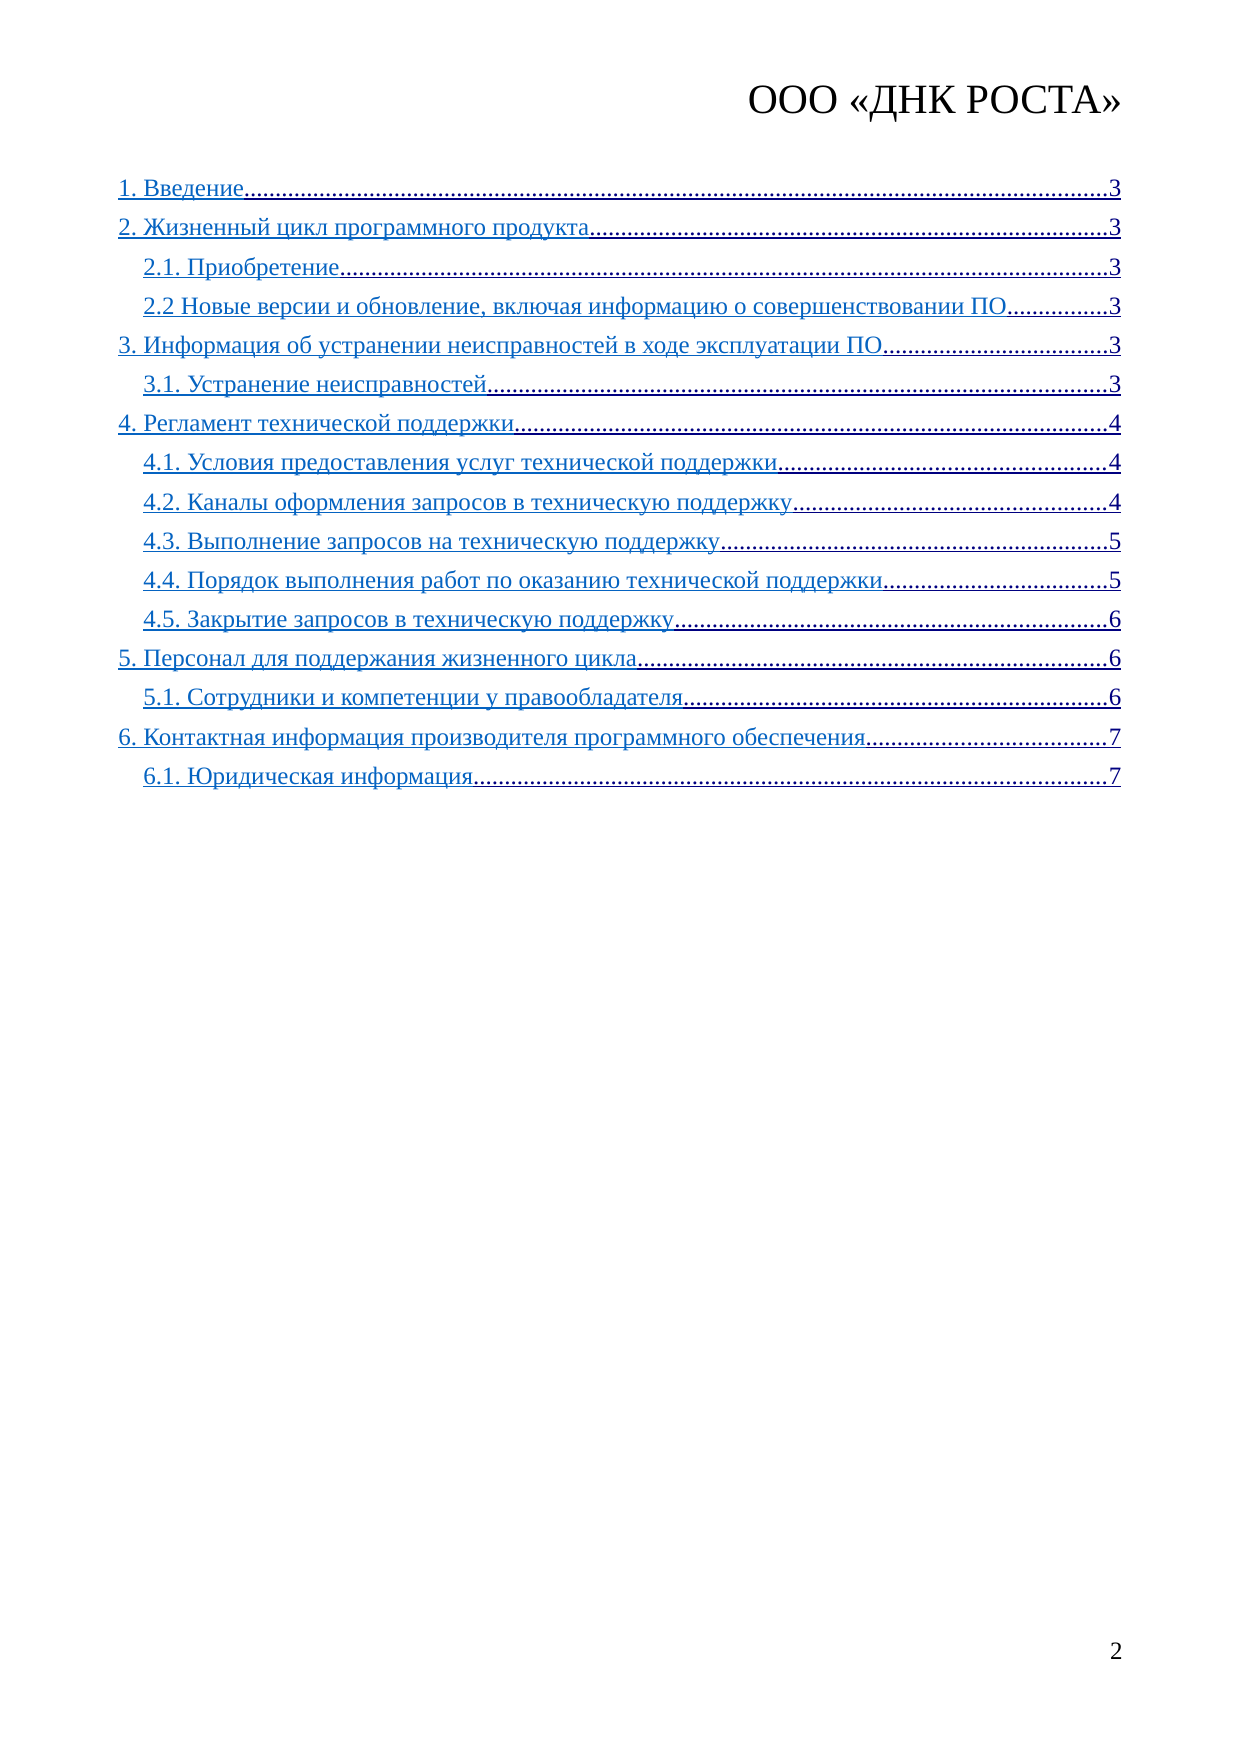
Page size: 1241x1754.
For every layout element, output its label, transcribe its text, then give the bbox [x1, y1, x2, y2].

text 2.2 Новые версии и обновление, включая информацию о совершенствовании ПО 3 [143, 291, 1122, 319]
text 5.1. Сотрудники и компетенции у правообладателя 6 [143, 682, 1122, 711]
text 4. Регламент технической поддержки 4 [118, 408, 1122, 437]
text 1. Введение 3 [118, 173, 1122, 202]
text 2.1. Приобретение 3 [143, 252, 1122, 280]
text 5. Персонал для поддержания жизненного цикла 6 [118, 643, 1122, 672]
text 6. Контактная информация производителя программного обеспечения 7 [118, 722, 1122, 750]
text 6.1. Юридическая информация 7 [143, 761, 1122, 789]
text 4.2. Каналы оформления запросов в техническую поддержку 4 [143, 487, 1122, 515]
text 3. Информация об устранении неисправностей в ходе эксплуатации ПО 3 [118, 330, 1122, 359]
text 2. Жизненный цикл программного продукта 3 [118, 212, 1122, 241]
text 4.4. Порядок выполнения работ по оказанию технической поддержки 5 [143, 565, 1122, 594]
text 4.1. Условия предоставления услуг технической поддержки 4 [143, 447, 1122, 476]
text 3.1. Устранение неисправностей 3 [143, 369, 1122, 398]
text 4.3. Выполнение запросов на техническую поддержку 5 [143, 526, 1122, 554]
text 4.5. Закрытие запросов в техническую поддержку 6 [143, 604, 1122, 633]
